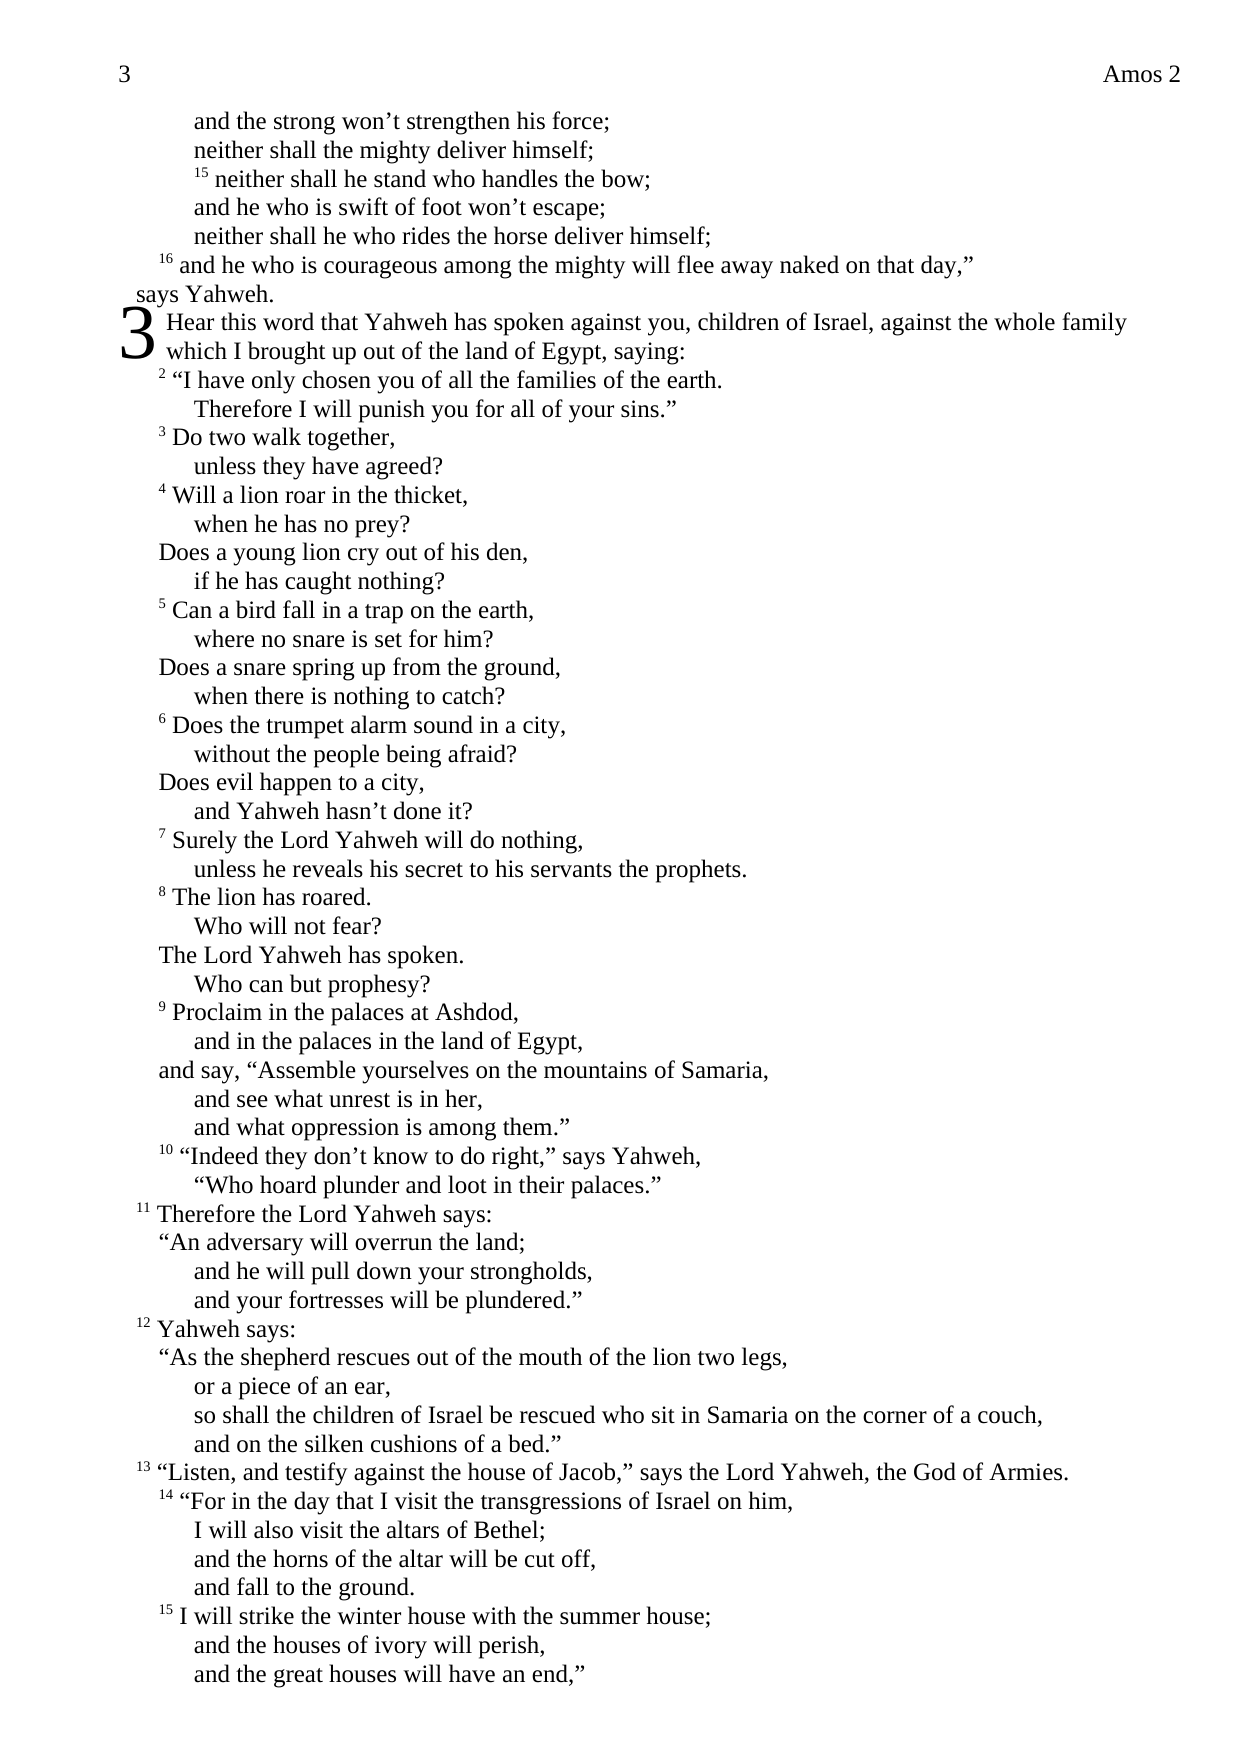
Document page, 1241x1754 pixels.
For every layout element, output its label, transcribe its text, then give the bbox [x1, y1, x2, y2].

text where no snare is set for him? [194, 624, 1181, 652]
text Therefore I will punish you for all of your sins.” [194, 394, 1181, 422]
text and fall to the ground. [194, 1572, 1181, 1601]
text 3Hear this word that Yahweh has spoken against you, children of Israel, against the whole family which I brought up out of the land of Egypt, saying: [118, 307, 1181, 365]
text 15 I will strike the winter house with the summer house; [158, 1601, 1181, 1630]
text without the people being afraid? [194, 739, 1181, 767]
text 13 “Listen, and testify against the house of Jacob,” says the Lord Yahweh, the God of Armies. [118, 1457, 1181, 1486]
text when there is nothing to catch? [194, 681, 1181, 710]
text 9 Proclaim in the palaces at Ashdod, [158, 997, 1181, 1026]
text 15 neither shall he stand who handles the bow; [194, 164, 1181, 192]
text Does evil happen to a city, [158, 767, 1181, 796]
text neither shall the mighty deliver himself; [194, 135, 1181, 164]
text “Who hoard plunder and loot in their palaces.” [194, 1170, 1181, 1199]
text 14 “For in the day that I visit the transgressions of Israel on him, [158, 1486, 1181, 1515]
text and Yahweh hasn’t done it? [194, 796, 1181, 825]
text neither shall he who rides the horse deliver himself; [194, 221, 1181, 250]
text and the strong won’t strengthen his force; [194, 106, 1181, 135]
text or a piece of an ear, [194, 1371, 1181, 1400]
text Does a snare spring up from the ground, [158, 652, 1181, 681]
text unless they have agreed? [194, 451, 1181, 480]
text and your fortresses will be plundered.” [194, 1285, 1181, 1314]
text and the houses of ivory will perish, [194, 1630, 1181, 1659]
text 7 Surely the Lord Yahweh will do nothing, [158, 825, 1181, 854]
text 8 The lion has roared. [158, 882, 1181, 911]
text and on the silken cushions of a bed.” [194, 1429, 1181, 1457]
text “As the shepherd rescues out of the mouth of the lion two legs, [158, 1342, 1181, 1371]
text and he who is swift of foot won’t escape; [194, 192, 1181, 221]
text Does a young lion cry out of his den, [158, 537, 1181, 566]
text so shall the children of Israel be rescued who sit in Samaria on the corner of a couch, [194, 1400, 1181, 1429]
text and what oppression is among them.” [194, 1112, 1181, 1141]
text I will also visit the altars of Bethel; [194, 1515, 1181, 1544]
text 12 Yahweh says: [118, 1314, 1181, 1342]
text if he has caught nothing? [194, 566, 1181, 595]
text unless he reveals his secret to his servants the prophets. [194, 854, 1181, 882]
text and the great houses will have an end,” [194, 1659, 1181, 1687]
text and say, “Assemble yourselves on the mountains of Samaria, [158, 1055, 1181, 1084]
text 4 Will a lion roar in the thicket, [158, 480, 1181, 509]
text 3 Do two walk together, [158, 422, 1181, 451]
text Who can but prophesy? [194, 969, 1181, 997]
text 10 “Indeed they don’t know to do right,” says Yahweh, [158, 1141, 1181, 1170]
text 2 “I have only chosen you of all the families of the earth. [158, 365, 1181, 394]
text and in the palaces in the land of Egypt, [194, 1026, 1181, 1055]
text Who will not fear? [194, 911, 1181, 940]
text 5 Can a bird fall in a trap on the earth, [158, 595, 1181, 624]
text 16 and he who is courageous among the mighty will flee away naked on that day,” [158, 250, 1181, 279]
text when he has no prey? [194, 509, 1181, 537]
text 11 Therefore the Lord Yahweh says: [118, 1199, 1181, 1227]
text 6 Does the trumpet alarm sound in a city, [158, 710, 1181, 739]
text “An adversary will overrun the land; [158, 1227, 1181, 1256]
text says Yahweh. [118, 279, 1181, 307]
text and see what unrest is in her, [194, 1084, 1181, 1112]
text and he will pull down your strongholds, [194, 1256, 1181, 1285]
text and the horns of the altar will be cut off, [194, 1544, 1181, 1572]
text The Lord Yahweh has spoken. [158, 940, 1181, 969]
